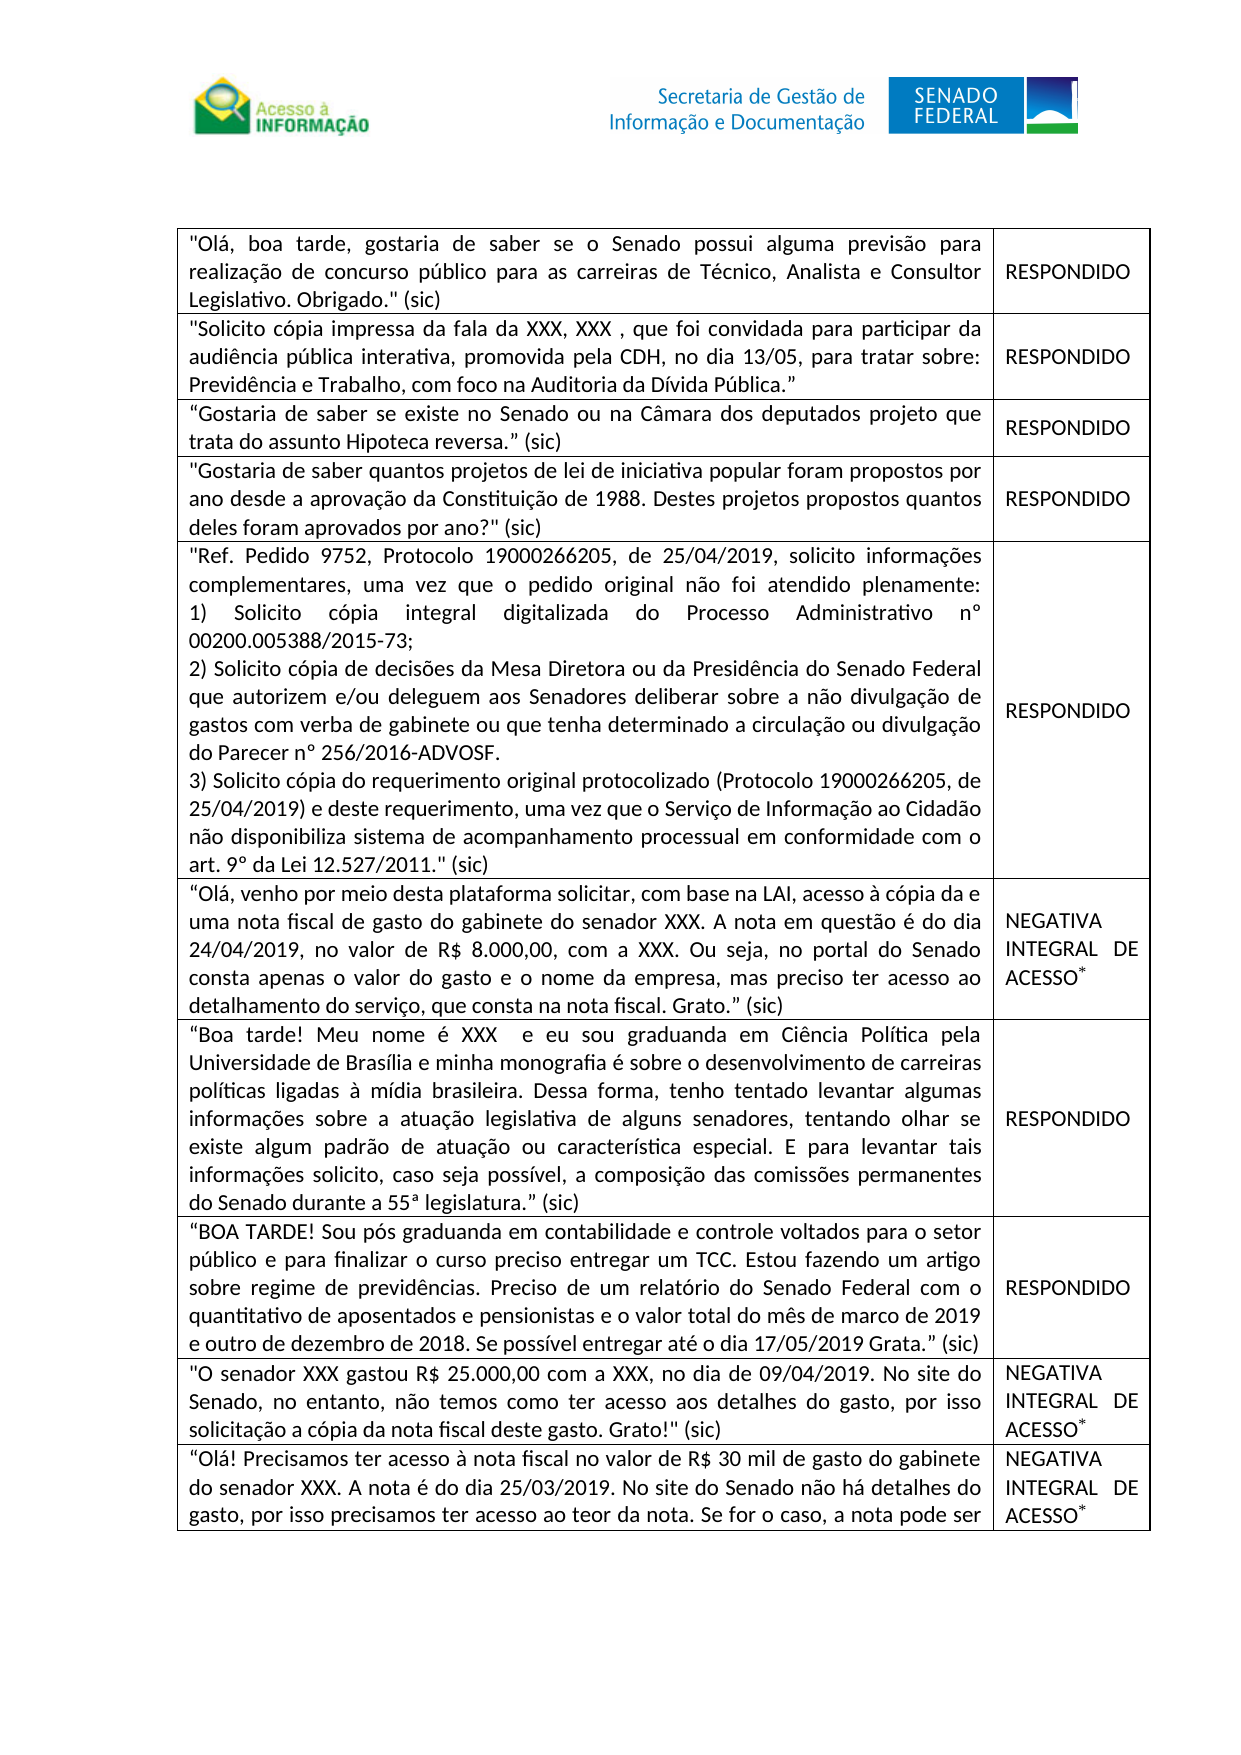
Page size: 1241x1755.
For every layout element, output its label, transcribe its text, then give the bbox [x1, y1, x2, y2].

table_cell RESPONDIDO [994, 314, 1149, 398]
table_cell "Ref. Pedido 9752, Protocolo 19000266205, de 25/04/2019, solicito informações complementares, uma vez que o pedido original não foi atendido plenamente: 1) Solicito cópia integral digitalizada do Processo Administrativo nº 00200.005388/2015-73; 2) Solicito cópia de decisões da Mesa Diretora ou da Presidência do Senado Federal que autorizem e/ou deleguem aos Senadores deliberar sobre a não divulgação de gastos com verba de gabinete ou que tenha determinado a circulação ou divulgação do Parecer nº 256/2016-ADVOSF. 3) Solicito cópia do requerimento original protocolizado (Protocolo 19000266205, de 25/04/2019) e deste requerimento, uma vez que o Serviço de Informação ao Cidadão não disponibiliza sistema de acompanhamento processual em conformidade com o art. 9º da Lei 12.527/2011." (sic) [178, 542, 993, 878]
table_cell "Olá, boa tarde, gostaria de saber se o Senado possui alguma previsão para realização de concurso público para as carreiras de Técnico, Analista e Consultor Legislativo. Obrigado." (sic) [178, 229, 993, 313]
table_cell "Solicito cópia impressa da fala da XXX, XXX , que foi convidada para participar da audiência pública interativa, promovida pela CDH, no dia 13/05, para tratar sobre: Previdência e Trabalho, com foco na Auditoria da Dívida Pública.” [178, 314, 993, 398]
table_cell "O senador XXX gastou R$ 25.000,00 com a XXX, no dia de 09/04/2019. No site do Senado, no entanto, não temos como ter acesso aos detalhes do gasto, por isso solicitação a cópia da nota fiscal deste gasto. Grato!" (sic) [178, 1359, 993, 1443]
table_cell “BOA TARDE! Sou pós graduanda em contabilidade e controle voltados para o setor público e para finalizar o curso preciso entregar um TCC. Estou fazendo um artigo sobre regime de previdências. Preciso de um relatório do Senado Federal com o quantitativo de aposentados e pensionistas e o valor total do mês de marco de 2019 e outro de dezembro de 2018. Se possível entregar até o dia 17/05/2019 Grata.” (sic) [178, 1217, 993, 1357]
table_cell “Olá! Precisamos ter acesso à nota fiscal no valor de R$ 30 mil de gasto do gabinete do senador XXX. A nota é do dia 25/03/2019. No site do Senado não há detalhes do gasto, por isso precisamos ter acesso ao teor da nota. Se for o caso, a nota pode ser [178, 1445, 993, 1530]
table_cell NEGATIVA INTEGRAL DE ACESSO* [994, 879, 1149, 1019]
table_cell RESPONDIDO [994, 457, 1149, 541]
table_cell RESPONDIDO [994, 229, 1149, 313]
table_cell “Boa tarde! Meu nome é XXX e eu sou graduanda em Ciência Política pela Universidade de Brasília e minha monografia é sobre o desenvolvimento de carreiras políticas ligadas à mídia brasileira. Dessa forma, tenho tentado levantar algumas informações sobre a atuação legislativa de alguns senadores, tentando olhar se existe algum padrão de atuação ou característica especial. E para levantar tais informações solicito, caso seja possível, a composição das comissões permanentes do Senado durante a 55ª legislatura.” (sic) [178, 1020, 993, 1216]
table_cell RESPONDIDO [994, 1217, 1149, 1357]
table_cell "Gostaria de saber quantos projetos de lei de iniciativa popular foram propostos por ano desde a aprovação da Constituição de 1988. Destes projetos propostos quantos deles foram aprovados por ano?" (sic) [178, 457, 993, 541]
table_cell NEGATIVA INTEGRAL DE ACESSO* [994, 1359, 1149, 1443]
table_cell NEGATIVA INTEGRAL DE ACESSO* [994, 1445, 1149, 1530]
table_cell “Gostaria de saber se existe no Senado ou na Câmara dos deputados projeto que trata do assunto Hipoteca reversa.” (sic) [178, 400, 993, 456]
table_cell RESPONDIDO [994, 542, 1149, 878]
table_cell “Olá, venho por meio desta plataforma solicitar, com base na LAI, acesso à cópia da e uma nota fiscal de gasto do gabinete do senador XXX. A nota em questão é do dia 24/04/2019, no valor de R$ 8.000,00, com a XXX. Ou seja, no portal do Senado consta apenas o valor do gasto e o nome da empresa, mas preciso ter acesso ao detalhamento do serviço, que consta na nota fiscal. Grato.” (sic) [178, 879, 993, 1019]
table_cell RESPONDIDO [994, 400, 1149, 456]
table_cell RESPONDIDO [994, 1020, 1149, 1216]
